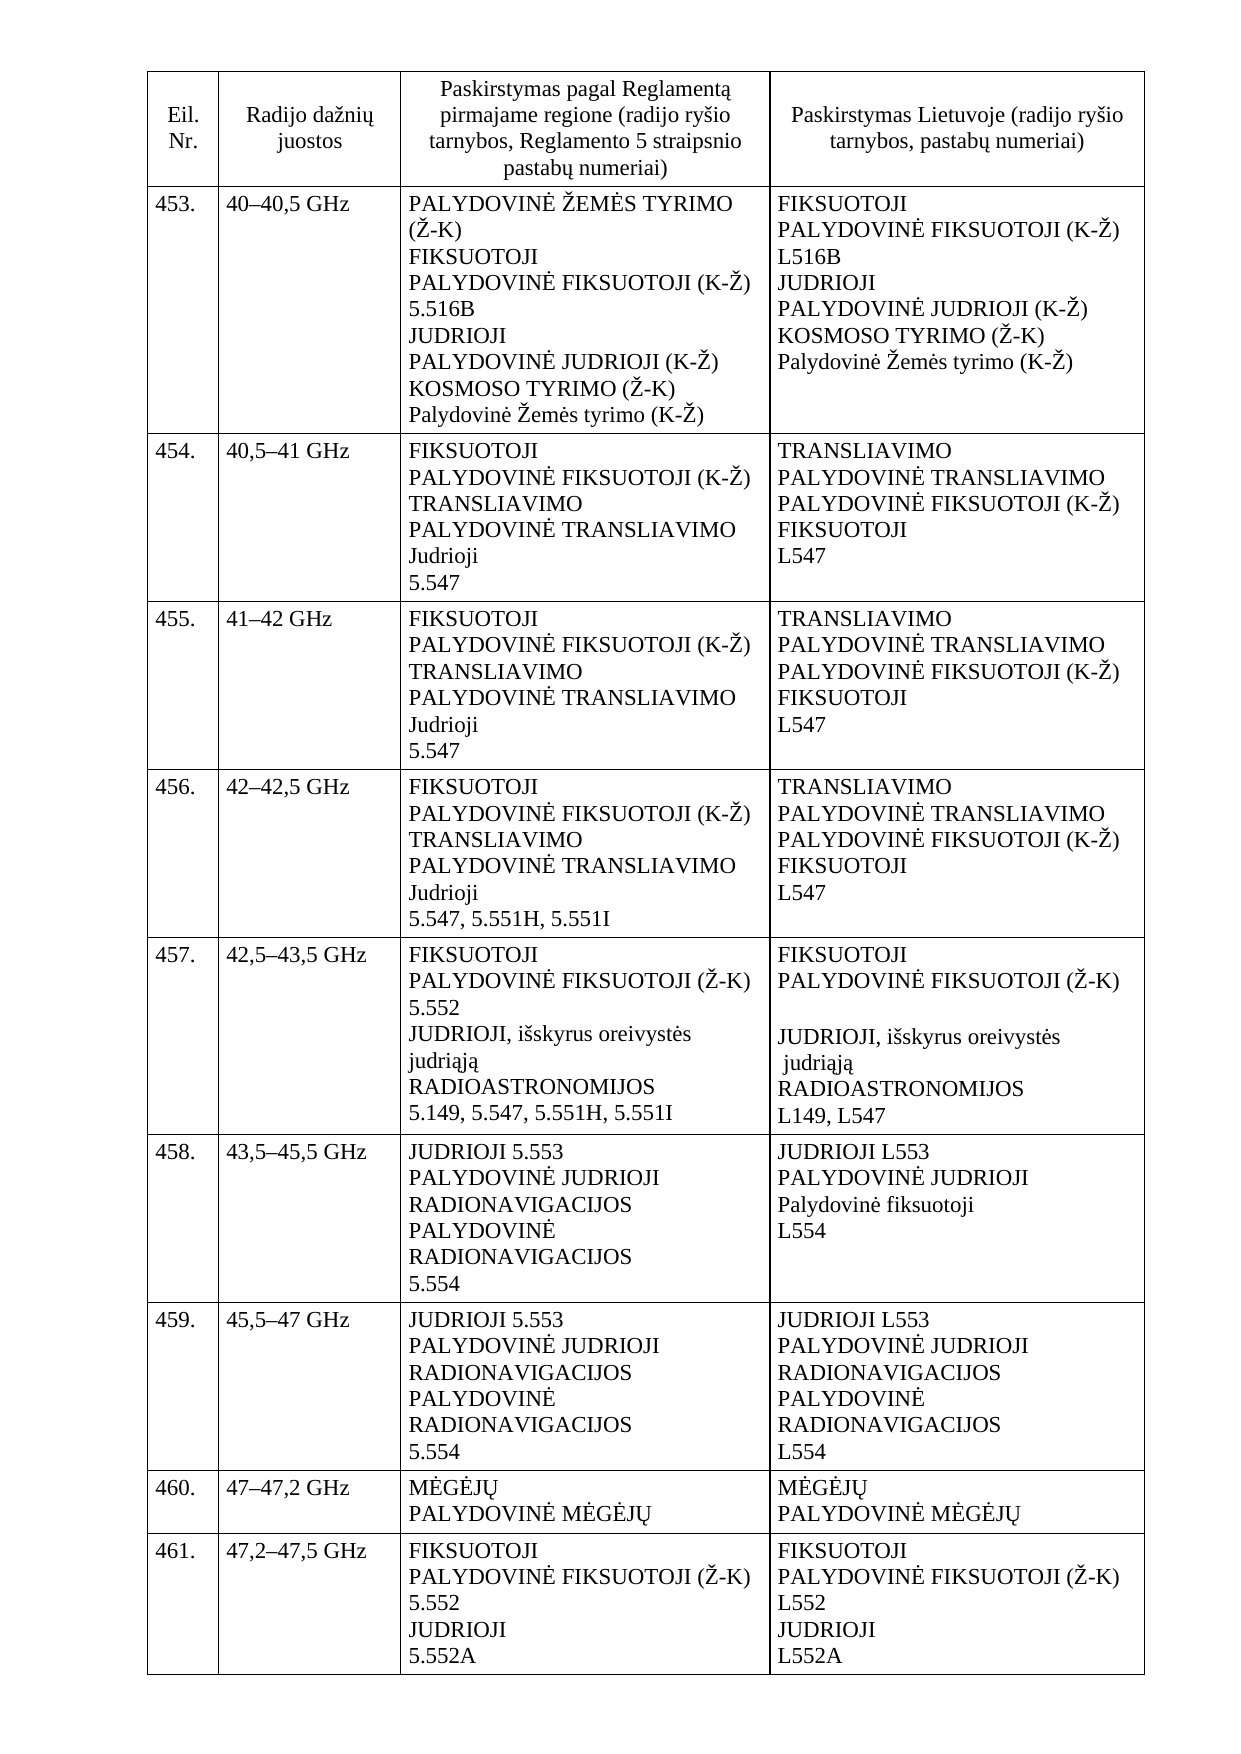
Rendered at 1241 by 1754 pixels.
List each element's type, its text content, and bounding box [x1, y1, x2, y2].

table_cell FIKSUOTOJI PALYDOVINĖ FIKSUOTOJI (K-Ž) TRANSLIAVIMO PALYDOVINĖ TRANSLIAVIMO Judrioji 5.547, 5.551H, 5.551I [401, 770, 769, 937]
table_cell JUDRIOJI L553 PALYDOVINĖ JUDRIOJI RADIONAVIGACIJOS PALYDOVINĖ RADIONAVIGACIJOS L554 [771, 1303, 1144, 1470]
table_cell MĖGĖJŲ PALYDOVINĖ MĖGĖJŲ [401, 1471, 769, 1533]
table_cell PALYDOVINĖ ŽEMĖS TYRIMO (Ž-K) FIKSUOTOJI PALYDOVINĖ FIKSUOTOJI (K-Ž) 5.516B JUDRIOJI PALYDOVINĖ JUDRIOJI (K-Ž) KOSMOSO TYRIMO (Ž-K) Palydovinė Žemės tyrimo (K-Ž) [401, 187, 769, 433]
table_cell MĖGĖJŲ PALYDOVINĖ MĖGĖJŲ [771, 1471, 1144, 1533]
table_cell 47,2–47,5 GHz [219, 1534, 400, 1674]
table_header Paskirstymas Lietuvoje (radijo ryšio tarnybos, pastabų numeriai) [771, 72, 1144, 186]
table_cell FIKSUOTOJI PALYDOVINĖ FIKSUOTOJI (Ž-K) 5.552 JUDRIOJI 5.552A [401, 1534, 769, 1674]
table_cell FIKSUOTOJI PALYDOVINĖ FIKSUOTOJI (K-Ž) TRANSLIAVIMO PALYDOVINĖ TRANSLIAVIMO Judrioji 5.547 [401, 602, 769, 769]
table_cell [148, 770, 218, 937]
table_cell 45,5–47 GHz [219, 1303, 400, 1470]
table_cell JUDRIOJI 5.553 PALYDOVINĖ JUDRIOJI RADIONAVIGACIJOS PALYDOVINĖ RADIONAVIGACIJOS 5.554 [401, 1135, 769, 1302]
table_cell [148, 187, 218, 433]
table_cell 42,5–43,5 GHz [219, 938, 400, 1134]
table_header Paskirstymas pagal Reglamentą pirmajame regione (radijo ryšio tarnybos, Reglamento 5 straipsnio pastabų numeriai) [401, 72, 769, 186]
table_header Radijo dažnių juostos [219, 72, 400, 186]
table_cell [148, 1471, 218, 1533]
table_cell 40,5–41 GHz [219, 434, 400, 601]
table_cell TRANSLIAVIMO PALYDOVINĖ TRANSLIAVIMO PALYDOVINĖ FIKSUOTOJI (K-Ž) FIKSUOTOJI L547 [771, 770, 1144, 937]
table_cell JUDRIOJI L553 PALYDOVINĖ JUDRIOJI Palydovinė fiksuotoji L554 [771, 1135, 1144, 1302]
table_cell [148, 602, 218, 769]
table_cell TRANSLIAVIMO PALYDOVINĖ TRANSLIAVIMO PALYDOVINĖ FIKSUOTOJI (K-Ž) FIKSUOTOJI L547 [771, 434, 1144, 601]
table_cell 40–40,5 GHz [219, 187, 400, 433]
table_cell FIKSUOTOJI PALYDOVINĖ FIKSUOTOJI (Ž-K) L552 JUDRIOJI L552A [771, 1534, 1144, 1674]
table_cell [148, 434, 218, 601]
table_header Eil. Nr. [148, 72, 218, 186]
table_cell [148, 1135, 218, 1302]
table_cell FIKSUOTOJI PALYDOVINĖ FIKSUOTOJI (Ž-K) JUDRIOJI, išskyrus oreivystės judriąją RADIOASTRONOMIJOS L149, L547 [771, 938, 1144, 1134]
table_cell FIKSUOTOJI PALYDOVINĖ FIKSUOTOJI (K-Ž) TRANSLIAVIMO PALYDOVINĖ TRANSLIAVIMO Judrioji 5.547 [401, 434, 769, 601]
table_cell [148, 938, 218, 1134]
table_cell 47–47,2 GHz [219, 1471, 400, 1533]
table_cell TRANSLIAVIMO PALYDOVINĖ TRANSLIAVIMO PALYDOVINĖ FIKSUOTOJI (K-Ž) FIKSUOTOJI L547 [771, 602, 1144, 769]
table_cell [148, 1534, 218, 1674]
table_cell 42–42,5 GHz [219, 770, 400, 937]
table_cell [148, 1303, 218, 1470]
table_cell FIKSUOTOJI PALYDOVINĖ FIKSUOTOJI (Ž-K) 5.552 JUDRIOJI, išskyrus oreivystės judriąją RADIOASTRONOMIJOS 5.149, 5.547, 5.551H, 5.551I [401, 938, 769, 1134]
table_cell 41–42 GHz [219, 602, 400, 769]
table_cell 43,5–45,5 GHz [219, 1135, 400, 1302]
table_cell FIKSUOTOJI PALYDOVINĖ FIKSUOTOJI (K-Ž) L516B JUDRIOJI PALYDOVINĖ JUDRIOJI (K-Ž) KOSMOSO TYRIMO (Ž-K) Palydovinė Žemės tyrimo (K-Ž) [771, 187, 1144, 433]
table_cell JUDRIOJI 5.553 PALYDOVINĖ JUDRIOJI RADIONAVIGACIJOS PALYDOVINĖ RADIONAVIGACIJOS 5.554 [401, 1303, 769, 1470]
